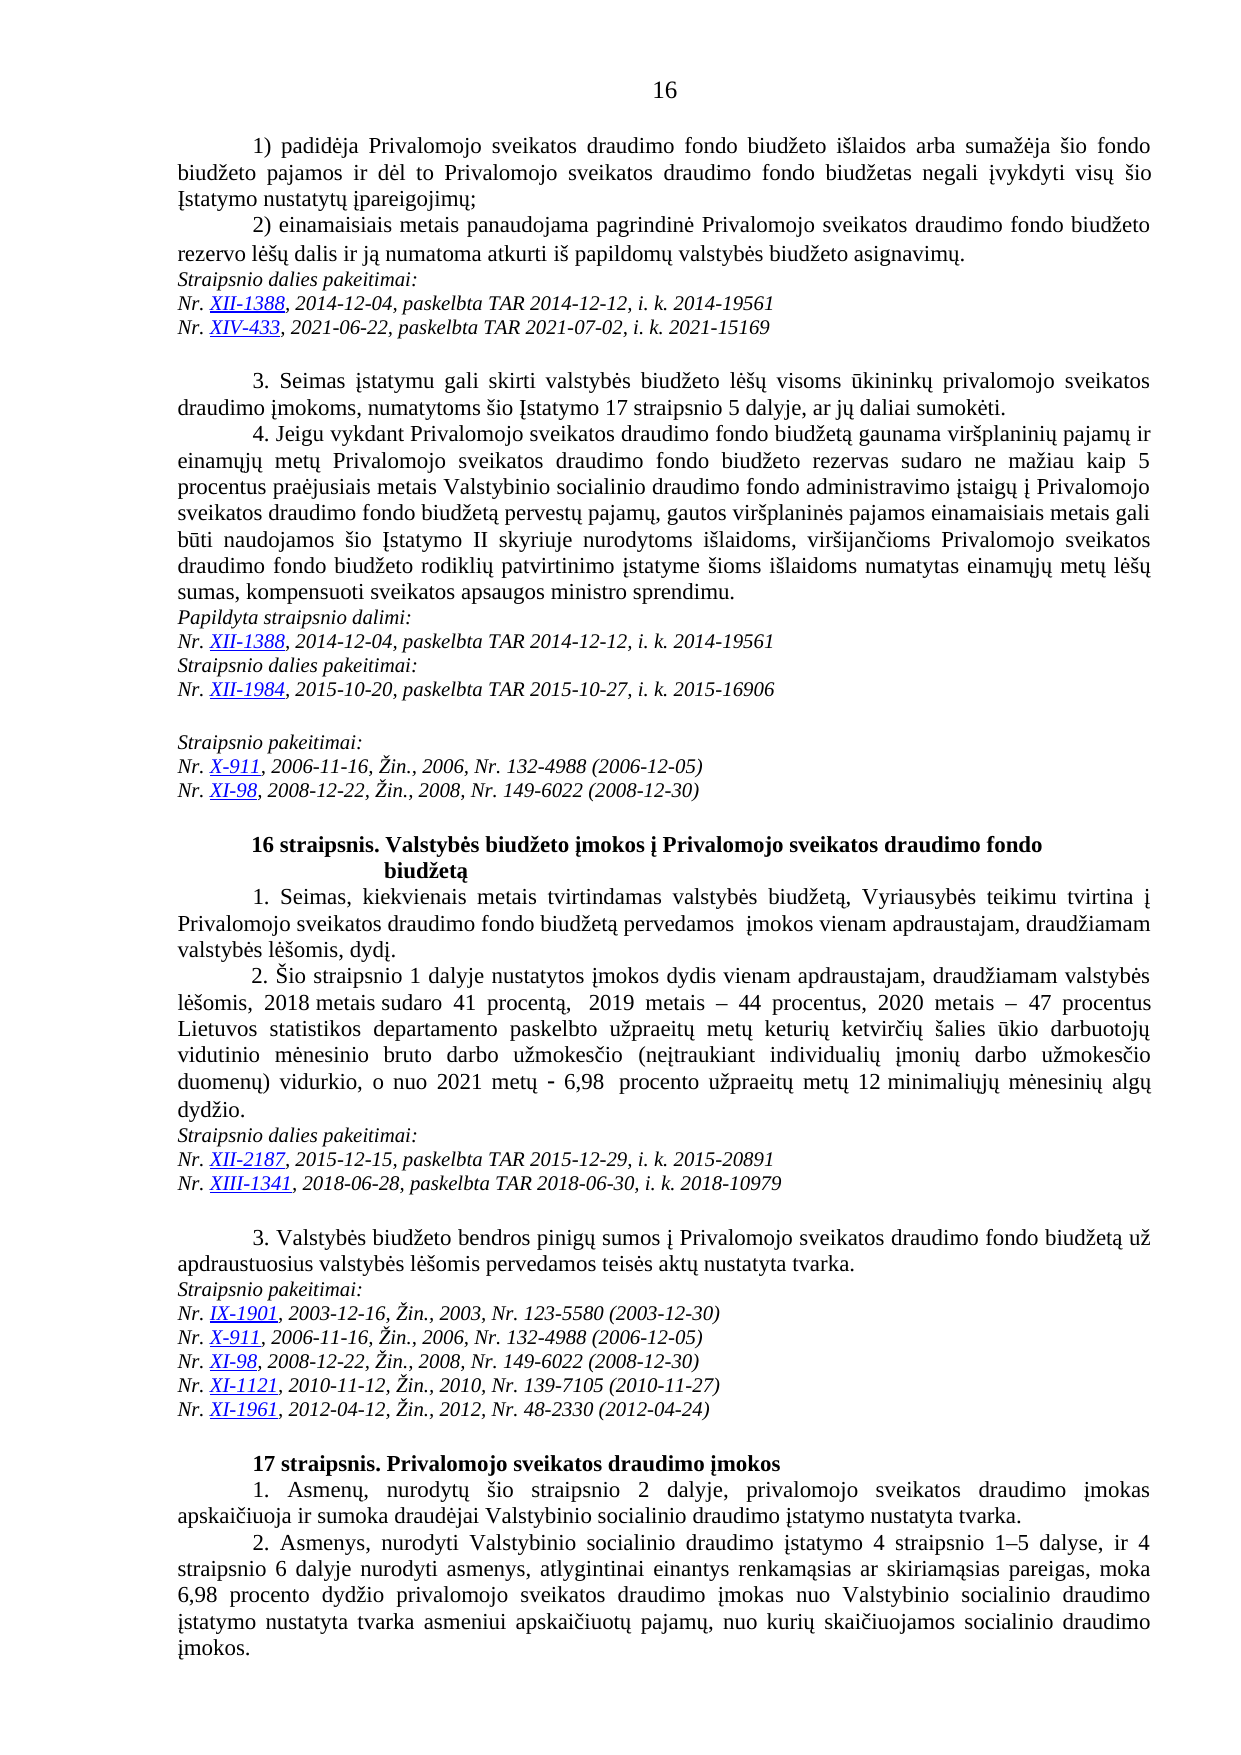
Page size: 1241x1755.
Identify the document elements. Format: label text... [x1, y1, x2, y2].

text Nr. XI-98, 2008-12-22, Žin., 2008, Nr. 149-6022 (2008-12-30) [177, 1349, 1152, 1373]
text Nr. XII-2187, 2015-12-15, paskelbta TAR 2015-12-29, i. k. 2015-20891 [177, 1147, 1152, 1171]
text 4. Jeigu vykdant Privalomojo sveikatos draudimo fondo biudžetą gaunama viršplaninių pajamų ir einamųjų metų Privalomojo sveikatos draudimo fondo biudžeto rezervas sudaro ne mažiau kaip 5 procentus praėjusiais metais Valstybinio socialinio draudimo fondo administravimo įstaigų į Privalomojo sveikatos draudimo fondo biudžetą pervestų pajamų, gautos viršplaninės pajamos einamaisiais metais gali būti naudojamos šio Įstatymo II skyriuje nurodytoms išlaidoms, viršijančioms Privalomojo sveikatos draudimo fondo biudžeto rodiklių patvirtinimo įstatyme šioms išlaidoms numatytas einamųjų metų lėšų sumas, kompensuoti sveikatos apsaugos ministro sprendimu. [177, 420, 1152, 605]
text Straipsnio dalies pakeitimai: [177, 1123, 1152, 1147]
text Nr. XI-98, 2008-12-22, Žin., 2008, Nr. 149-6022 (2008-12-30) [177, 778, 1152, 802]
text 16 straipsnis. Valstybės biudžeto įmokos į Privalomojo sveikatos draudimo fondo [177, 831, 1152, 857]
text Nr. XII-1388, 2014-12-04, paskelbta TAR 2014-12-12, i. k. 2014-19561 [177, 291, 1152, 315]
text Straipsnio pakeitimai: [177, 730, 1152, 754]
text Nr. X-911, 2006-11-16, Žin., 2006, Nr. 132-4988 (2006-12-05) [177, 1325, 1152, 1349]
text 2) einamaisiais metais panaudojama pagrindinė Privalomojo sveikatos draudimo fondo biudžeto rezervo lėšų dalis ir ją numatoma atkurti iš papildomų valstybės biudžeto asignavimų. [177, 212, 1152, 267]
text biudžetą [177, 857, 1152, 883]
text 3. Seimas įstatymu gali skirti valstybės biudžeto lėšų visoms ūkininkų privalomojo sveikatos draudimo įmokoms, numatytoms šio Įstatymo 17 straipsnio 5 dalyje, ar jų daliai sumokėti. [177, 368, 1152, 420]
text Nr. XI-1961, 2012-04-12, Žin., 2012, Nr. 48-2330 (2012-04-24) [177, 1397, 1152, 1421]
text Straipsnio pakeitimai: [177, 1277, 1152, 1301]
text 2. Asmenys, nurodyti Valstybinio socialinio draudimo įstatymo 4 straipsnio 1–5 dalyse, ir 4 straipsnio 6 dalyje nurodyti asmenys, atlygintinai einantys renkamąsias ar skiriamąsias pareigas, moka 6,98 procento dydžio privalomojo sveikatos draudimo įmokas nuo Valstybinio socialinio draudimo įstatymo nustatyta tvarka asmeniui apskaičiuotų pajamų, nuo kurių skaičiuojamos socialinio draudimo įmokos. [177, 1529, 1152, 1661]
text Nr. XIII-1341, 2018-06-28, paskelbta TAR 2018-06-30, i. k. 2018-10979 [177, 1171, 1152, 1195]
text Papildyta straipsnio dalimi: [177, 605, 1152, 629]
text Nr. XII-1388, 2014-12-04, paskelbta TAR 2014-12-12, i. k. 2014-19561 [177, 629, 1152, 653]
text 1. Seimas, kiekvienais metais tvirtindamas valstybės biudžetą, Vyriausybės teikimu tvirtina į Privalomojo sveikatos draudimo fondo biudžetą pervedamos įmokos vienam apdraustajam, draudžiamam valstybės lėšomis, dydį. [177, 883, 1152, 962]
text Nr. XIV-433, 2021-06-22, paskelbta TAR 2021-07-02, i. k. 2021-15169 [177, 315, 1152, 339]
text Nr. XII-1984, 2015-10-20, paskelbta TAR 2015-10-27, i. k. 2015-16906 [177, 677, 1152, 701]
text 1. Asmenų, nurodytų šio straipsnio 2 dalyje, privalomojo sveikatos draudimo įmokas apskaičiuoja ir sumoka draudėjai Valstybinio socialinio draudimo įstatymo nustatyta tvarka. [177, 1476, 1152, 1529]
text Nr. X-911, 2006-11-16, Žin., 2006, Nr. 132-4988 (2006-12-05) [177, 754, 1152, 778]
text 1) padidėja Privalomojo sveikatos draudimo fondo biudžeto išlaidos arba sumažėja šio fondo biudžeto pajamos ir dėl to Privalomojo sveikatos draudimo fondo biudžetas negali įvykdyti visų šio Įstatymo nustatytų įpareigojimų; [177, 132, 1152, 212]
text 2. Šio straipsnio 1 dalyje nustatytos įmokos dydis vienam apdraustajam, draudžiamam valstybės lėšomis, 2018 metais sudaro 41 procentą, 2019 metais – 44 procentus, 2020 metais – 47 procentus Lietuvos statistikos departamento paskelbto užpraeitų metų keturių ketvirčių šalies ūkio darbuotojų vidutinio mėnesinio bruto darbo užmokesčio (neįtraukiant individualių įmonių darbo užmokesčio duomenų) vidurkio, o nuo 2021 metų  6,98 procento užpraeitų metų 12 minimaliųjų mėnesinių algų dydžio. [177, 962, 1152, 1123]
text Nr. IX-1901, 2003-12-16, Žin., 2003, Nr. 123-5580 (2003-12-30) [177, 1301, 1152, 1325]
text 3. Valstybės biudžeto bendros pinigų sumos į Privalomojo sveikatos draudimo fondo biudžetą už apdraustuosius valstybės lėšomis pervedamos teisės aktų nustatyta tvarka. [177, 1224, 1152, 1277]
text 17 straipsnis. Privalomojo sveikatos draudimo įmokos [177, 1450, 1152, 1476]
text Straipsnio dalies pakeitimai: [177, 267, 1152, 291]
text Straipsnio dalies pakeitimai: [177, 653, 1152, 677]
text Nr. XI-1121, 2010-11-12, Žin., 2010, Nr. 139-7105 (2010-11-27) [177, 1373, 1152, 1397]
